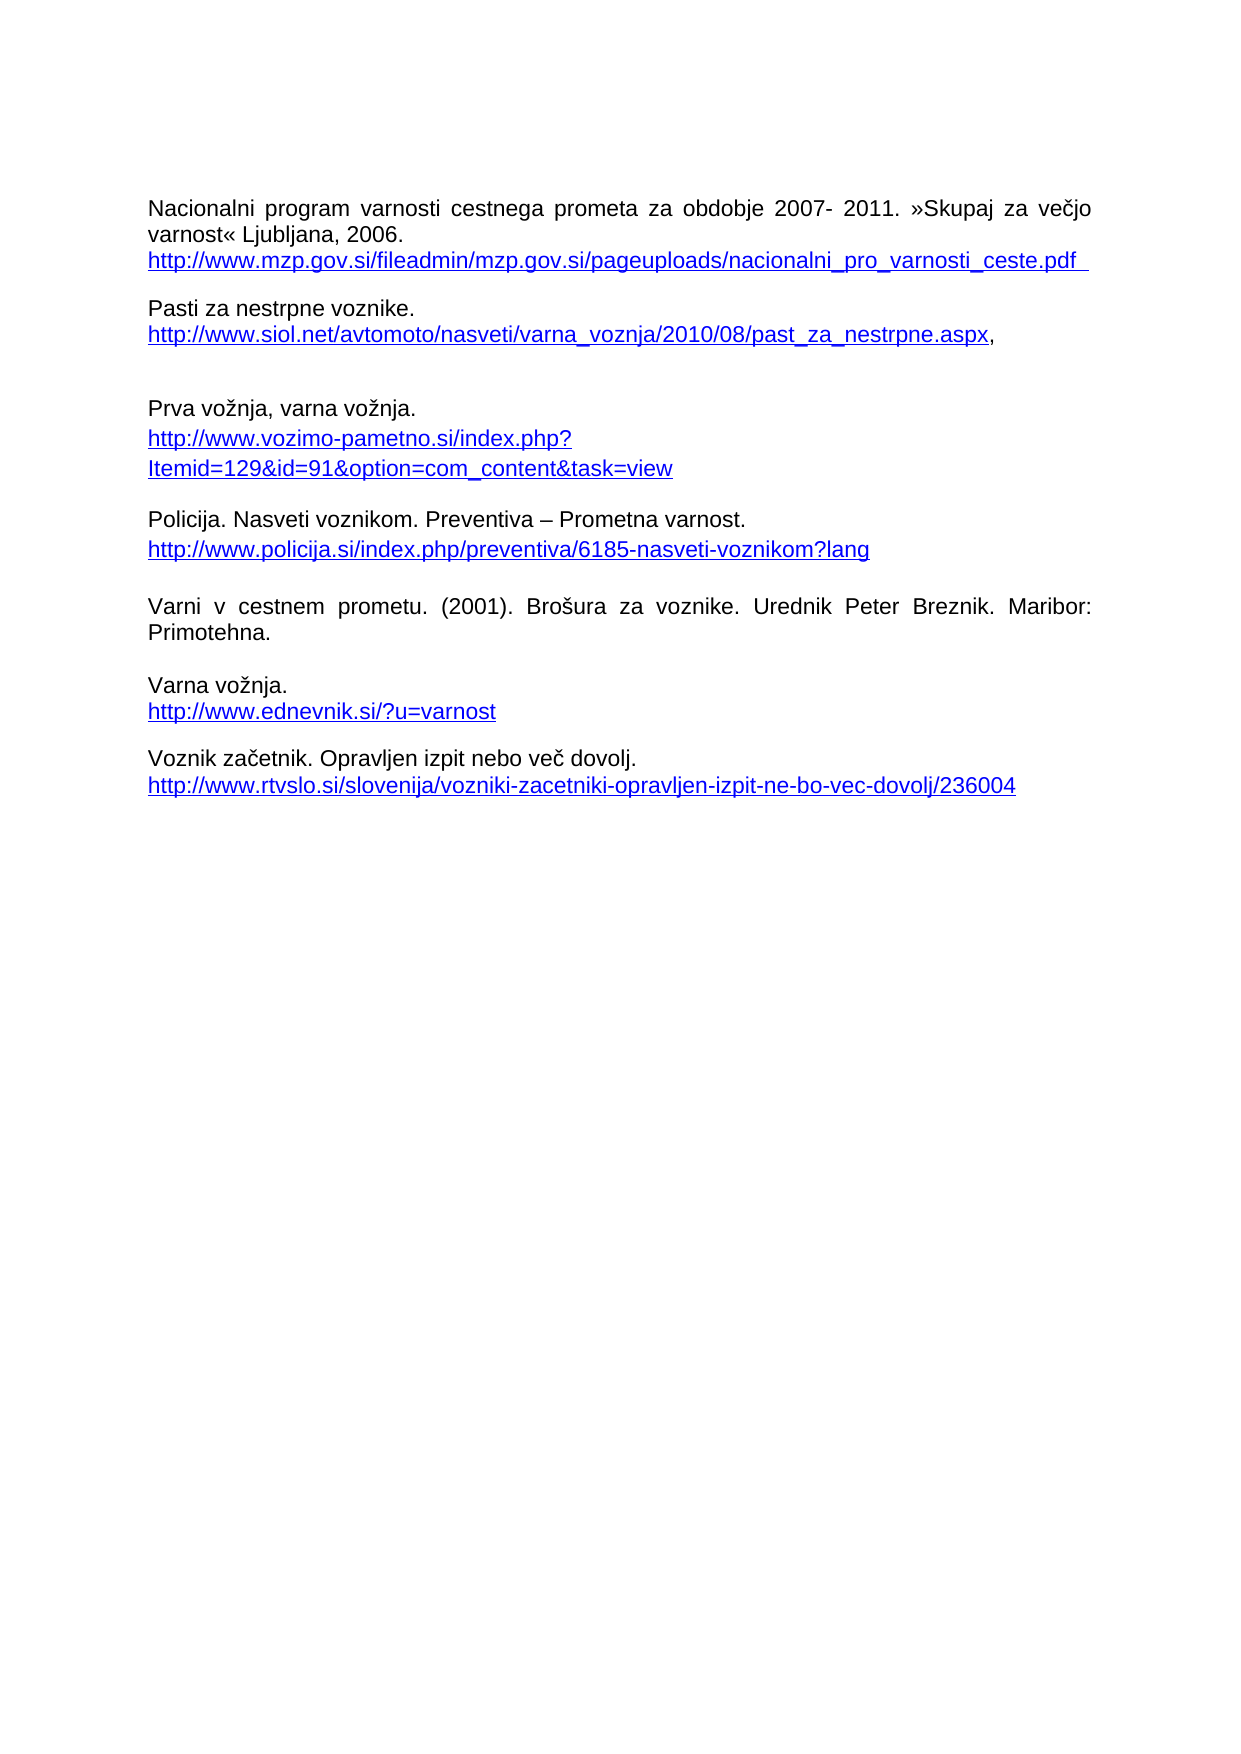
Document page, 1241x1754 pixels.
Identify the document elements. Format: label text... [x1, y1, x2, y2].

text http://www.vozimo-pametno.si/index.php?Itemid=129&id=91&option=com_content&task=view [148, 425, 1093, 481]
text Policija. Nasveti voznikom. Preventiva – Prometna varnost. [148, 506, 1093, 532]
text Varni v cestnem prometu. (2001). Brošura za voznike. Urednik Peter Breznik. Maribor: Primotehna. [148, 593, 1093, 646]
text http://www.rtvslo.si/slovenija/vozniki-zacetniki-opravljen-izpit-ne-bo-vec-dovolj/236004 [148, 772, 1093, 798]
text Varna vožnja. [148, 672, 1093, 698]
text Prva vožnja, varna vožnja. [148, 394, 1093, 421]
text http://www.ednevnik.si/?u=varnost [148, 698, 1093, 724]
text http://www.policija.si/index.php/preventiva/6185-nasveti-voznikom?lang [148, 536, 1093, 563]
text Nacionalni program varnosti cestnega prometa za obdobje 2007- 2011. »Skupaj za večjo varnost« Ljubljana, 2006. [148, 195, 1093, 247]
text http://www.mzp.gov.si/fileadmin/mzp.gov.si/pageuploads/nacionalni_pro_varnosti_ceste.pdf [148, 247, 1093, 274]
text http://www.siol.net/avtomoto/nasveti/varna_voznja/2010/08/past_za_nestrpne.aspx, [148, 321, 1093, 347]
text Pasti za nestrpne voznike. [148, 295, 1093, 321]
text Voznik začetnik. Opravljen izpit nebo več dovolj. [148, 745, 1093, 772]
